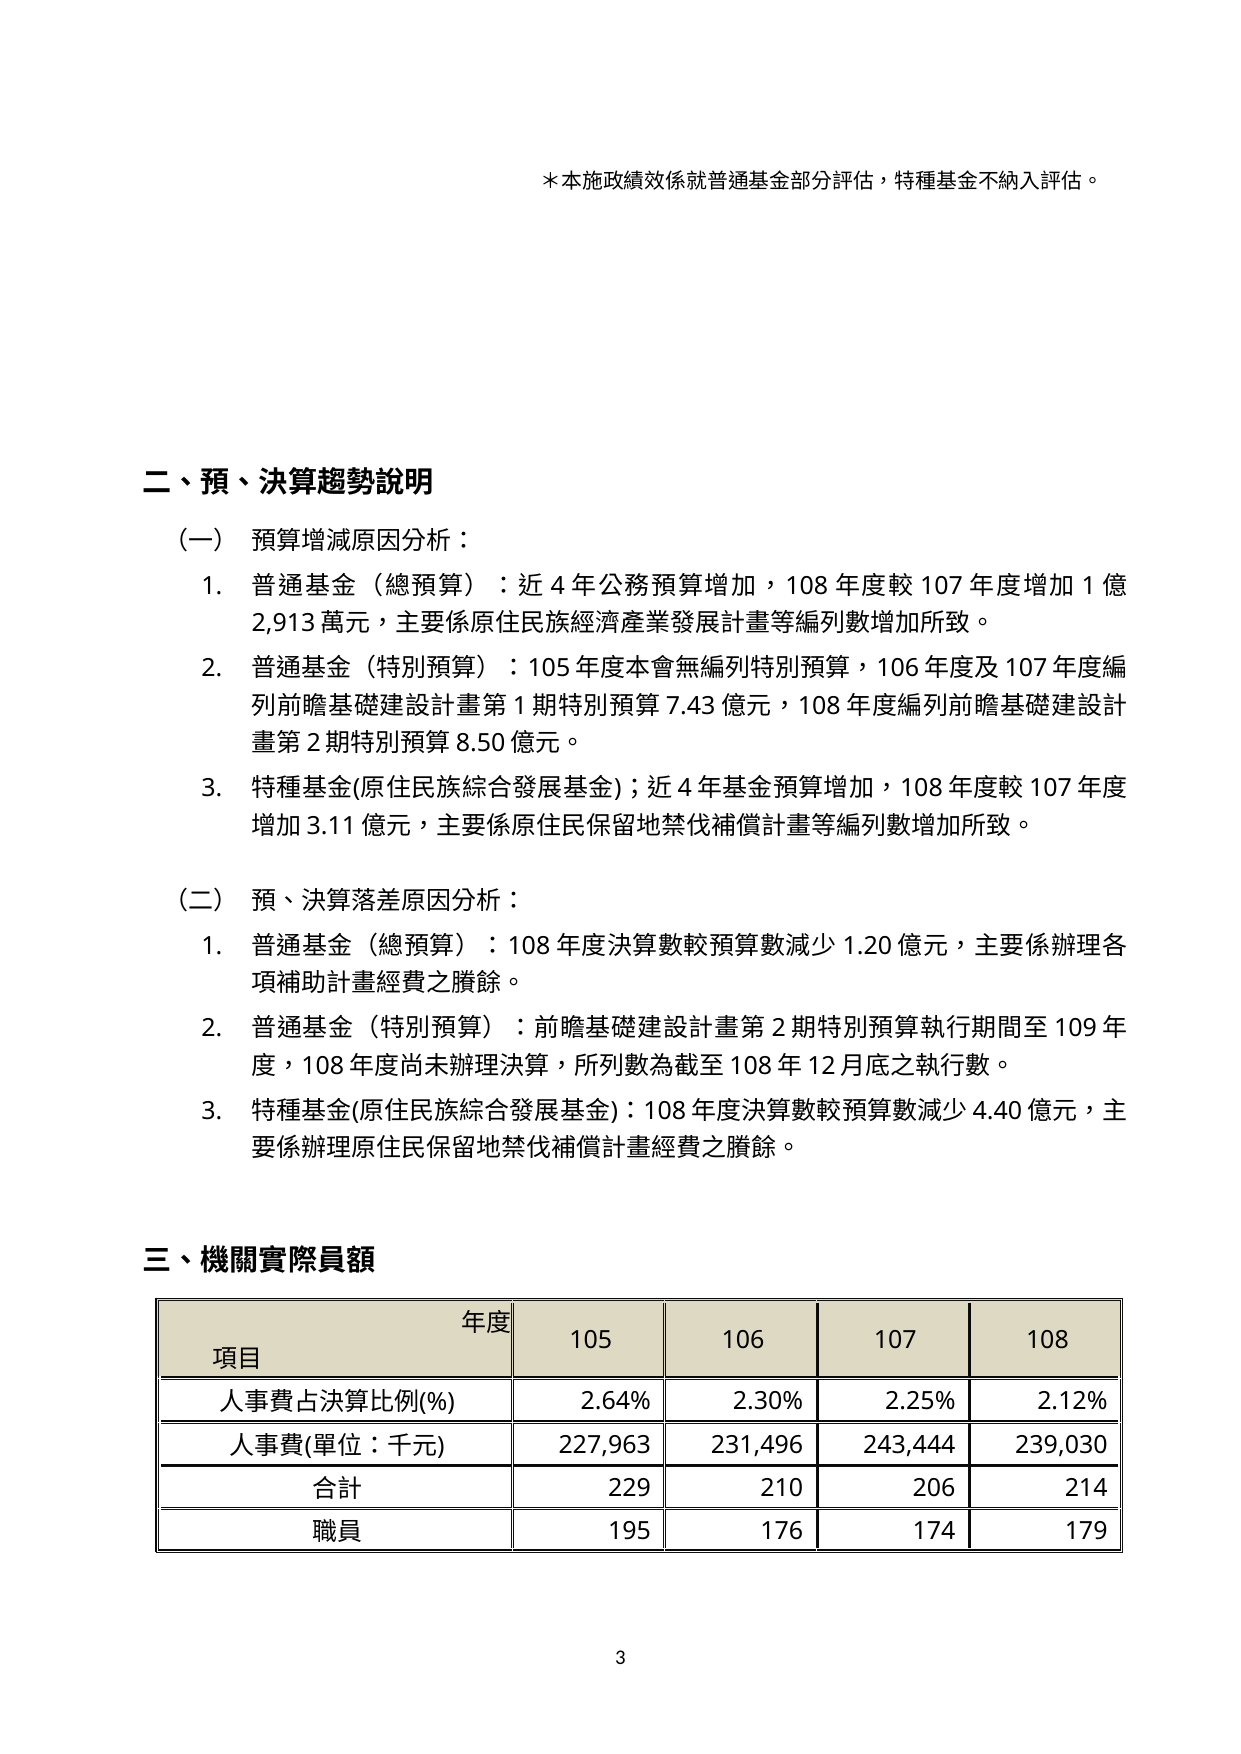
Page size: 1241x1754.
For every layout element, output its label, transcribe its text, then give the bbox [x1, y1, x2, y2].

list 預、決算趨勢說明 [142, 459, 1128, 501]
list 機關實際員額 [142, 1236, 1128, 1279]
list 普通基金（特別預算）：105年度本會無編列特別預算，106年度及107年度編列前瞻基礎建設計畫第1期特別預算7.43億元，108年度編列前瞻基礎建設計畫第2期特別預算8.50億元。 [201, 647, 1128, 760]
text ＊本施政績效係就普通基金部分評估，特種基金不納入評估。 [142, 164, 1103, 229]
table_cell 2.12% [971, 1376, 1120, 1420]
table_cell 2.25% [819, 1380, 968, 1420]
table_cell 人事費(單位：千元) [159, 1420, 511, 1464]
table_cell 174 [817, 1510, 969, 1549]
table_cell 227,963 [514, 1424, 663, 1464]
table_header 年度 項目 [159, 1301, 513, 1376]
list 預算增減原因分析： [201, 520, 1128, 557]
table_cell 人事費占決算比例(%) [159, 1376, 511, 1420]
table_cell 239,030 [971, 1420, 1120, 1464]
table_header 107 [817, 1301, 969, 1376]
list 預、決算落差原因分析： [201, 880, 1128, 917]
table_cell 214 [971, 1464, 1120, 1507]
table_cell 231,496 [666, 1424, 816, 1464]
table_cell 210 [666, 1467, 816, 1507]
table_cell 179 [969, 1507, 1121, 1549]
table_cell 176 [665, 1510, 817, 1549]
table_header 106 [665, 1299, 817, 1376]
list 普通基金（特別預算）：前瞻基礎建設計畫第2期特別預算執行期間至109年度，108年度尚未辦理決算，所列數為截至108年12月底之執行數。 [201, 1007, 1128, 1082]
table_cell 合計 [159, 1464, 511, 1507]
table_cell 206 [819, 1467, 968, 1507]
list 特種基金(原住民族綜合發展基金)：108年度決算數較預算數減少4.40億元，主要係辦理原住民保留地禁伐補償計畫經費之賸餘。 [201, 1090, 1128, 1165]
list 特種基金(原住民族綜合發展基金)；近4年基金預算增加，108年度較107年度增加3.11億元，主要係原住民保留地禁伐補償計畫等編列數增加所致。 [201, 767, 1128, 842]
table_header 105 [513, 1301, 665, 1376]
table_cell 243,444 [819, 1424, 968, 1464]
table_cell 229 [514, 1467, 663, 1507]
table_cell 2.64% [514, 1380, 663, 1420]
list 普通基金（總預算）：108年度決算數較預算數減少1.20億元，主要係辦理各項補助計畫經費之賸餘。 [201, 925, 1128, 1000]
list 普通基金（總預算）：近4年公務預算增加，108年度較107年度增加1億2,913萬元，主要係原住民族經濟產業發展計畫等編列數增加所致。 [201, 565, 1128, 640]
table_cell 職員 [157, 1507, 513, 1549]
table_header 108 [969, 1301, 1120, 1376]
table_cell 2.30% [666, 1380, 816, 1420]
table_cell 195 [513, 1510, 665, 1549]
